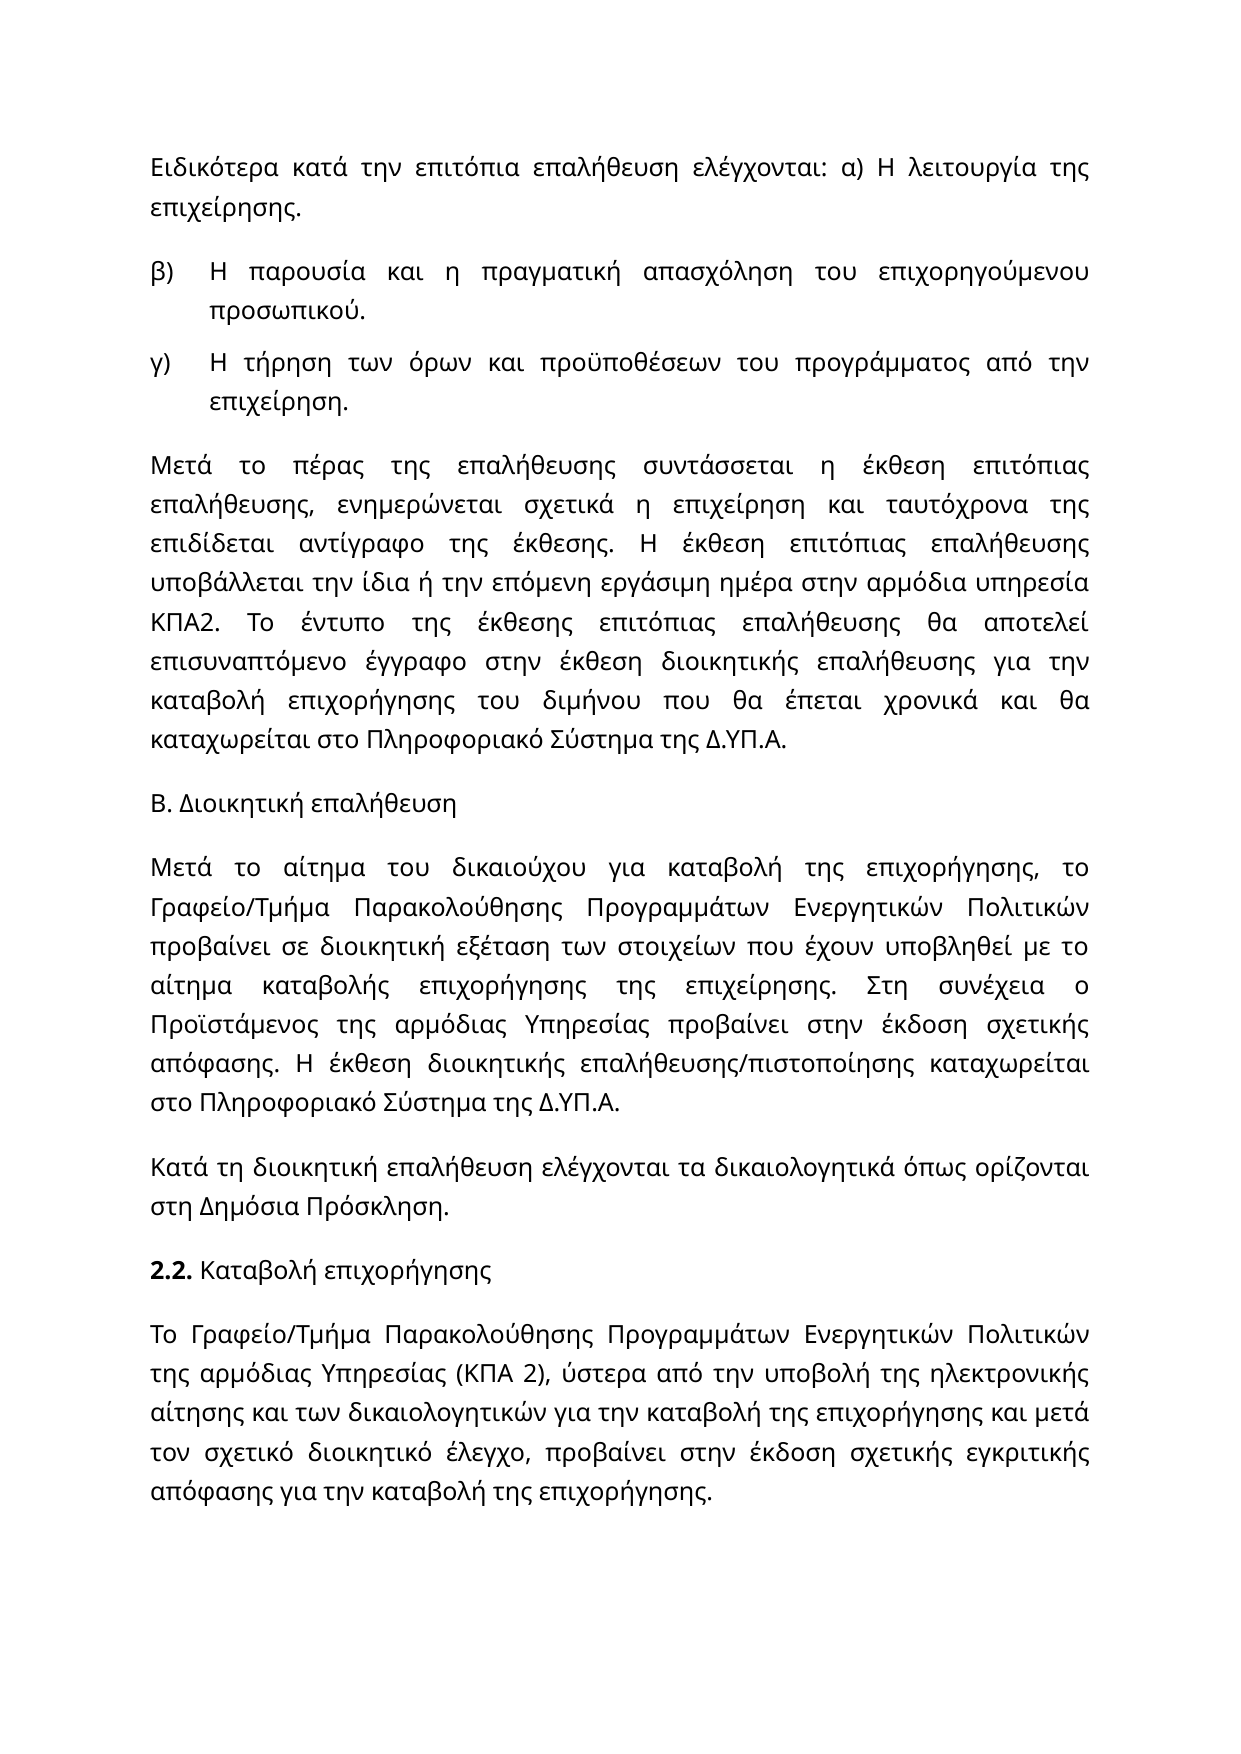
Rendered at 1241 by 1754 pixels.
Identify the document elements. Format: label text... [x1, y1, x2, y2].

text Ειδικότερα κατά την επιτόπια επαλήθευση ελέγχονται: α) Η λειτουργία της επιχείρησης. [150, 150, 1090, 223]
text Μετά το πέρας της επαλήθευσης συντάσσεται η έκθεση επιτόπιας επαλήθευσης, ενημερώνεται σχετικά η επιχείρηση και ταυτόχρονα της επιδίδεται αντίγραφο της έκθεσης. Η έκθεση επιτόπιας επαλήθευσης υποβάλλεται την ίδια ή την επόμενη εργάσιμη ημέρα στην αρμόδια υπηρεσία ΚΠΑ2. Το έντυπο της έκθεσης επιτόπιας επαλήθευσης θα αποτελεί επισυναπτόμενο έγγραφο στην έκθεση διοικητικής επαλήθευσης για την καταβολή επιχορήγησης του διμήνου που θα έπεται χρονικά και θα καταχωρείται στο Πληροφοριακό Σύστημα της Δ.ΥΠ.Α. [150, 447, 1090, 756]
text Μετά το αίτημα του δικαιούχου για καταβολή της επιχορήγησης, το Γραφείο/Τμήμα Παρακολούθησης Προγραμμάτων Ενεργητικών Πολιτικών προβαίνει σε διοικητική εξέταση των στοιχείων που έχουν υποβληθεί με το αίτημα καταβολής επιχορήγησης της επιχείρησης. Στη συνέχεια ο Προϊστάμενος της αρμόδιας Υπηρεσίας προβαίνει στην έκδοση σχετικής απόφασης. Η έκθεση διοικητικής επαλήθευσης/πιστοποίησης καταχωρείται στο Πληροφοριακό Σύστημα της Δ.ΥΠ.Α. [150, 850, 1090, 1119]
text Το Γραφείο/Τμήμα Παρακολούθησης Προγραμμάτων Ενεργητικών Πολιτικών της αρμόδιας Υπηρεσίας (ΚΠΑ 2), ύστερα από την υποβολή της ηλεκτρονικής αίτησης και των δικαιολογητικών για την καταβολή της επιχορήγησης και μετά τον σχετικό διοικητικό έλεγχο, προβαίνει στην έκδοση σχετικής εγκριτικής απόφασης για την καταβολή της επιχορήγησης. [150, 1317, 1090, 1507]
list γ) Η τήρηση των όρων και προϋποθέσεων του προγράμματος από την επιχείρηση. [150, 344, 1090, 417]
text Β. Διοικητική επαλήθευση [150, 786, 1090, 820]
text 2.2. Καταβολή επιχορήγησης [150, 1252, 1090, 1287]
text Κατά τη διοικητική επαλήθευση ελέγχονται τα δικαιολογητικά όπως ορίζονται στη Δημόσια Πρόσκληση. [150, 1149, 1090, 1222]
list β) Η παρουσία και η πραγματική απασχόληση του επιχορηγούμενου προσωπικού. [150, 253, 1090, 327]
